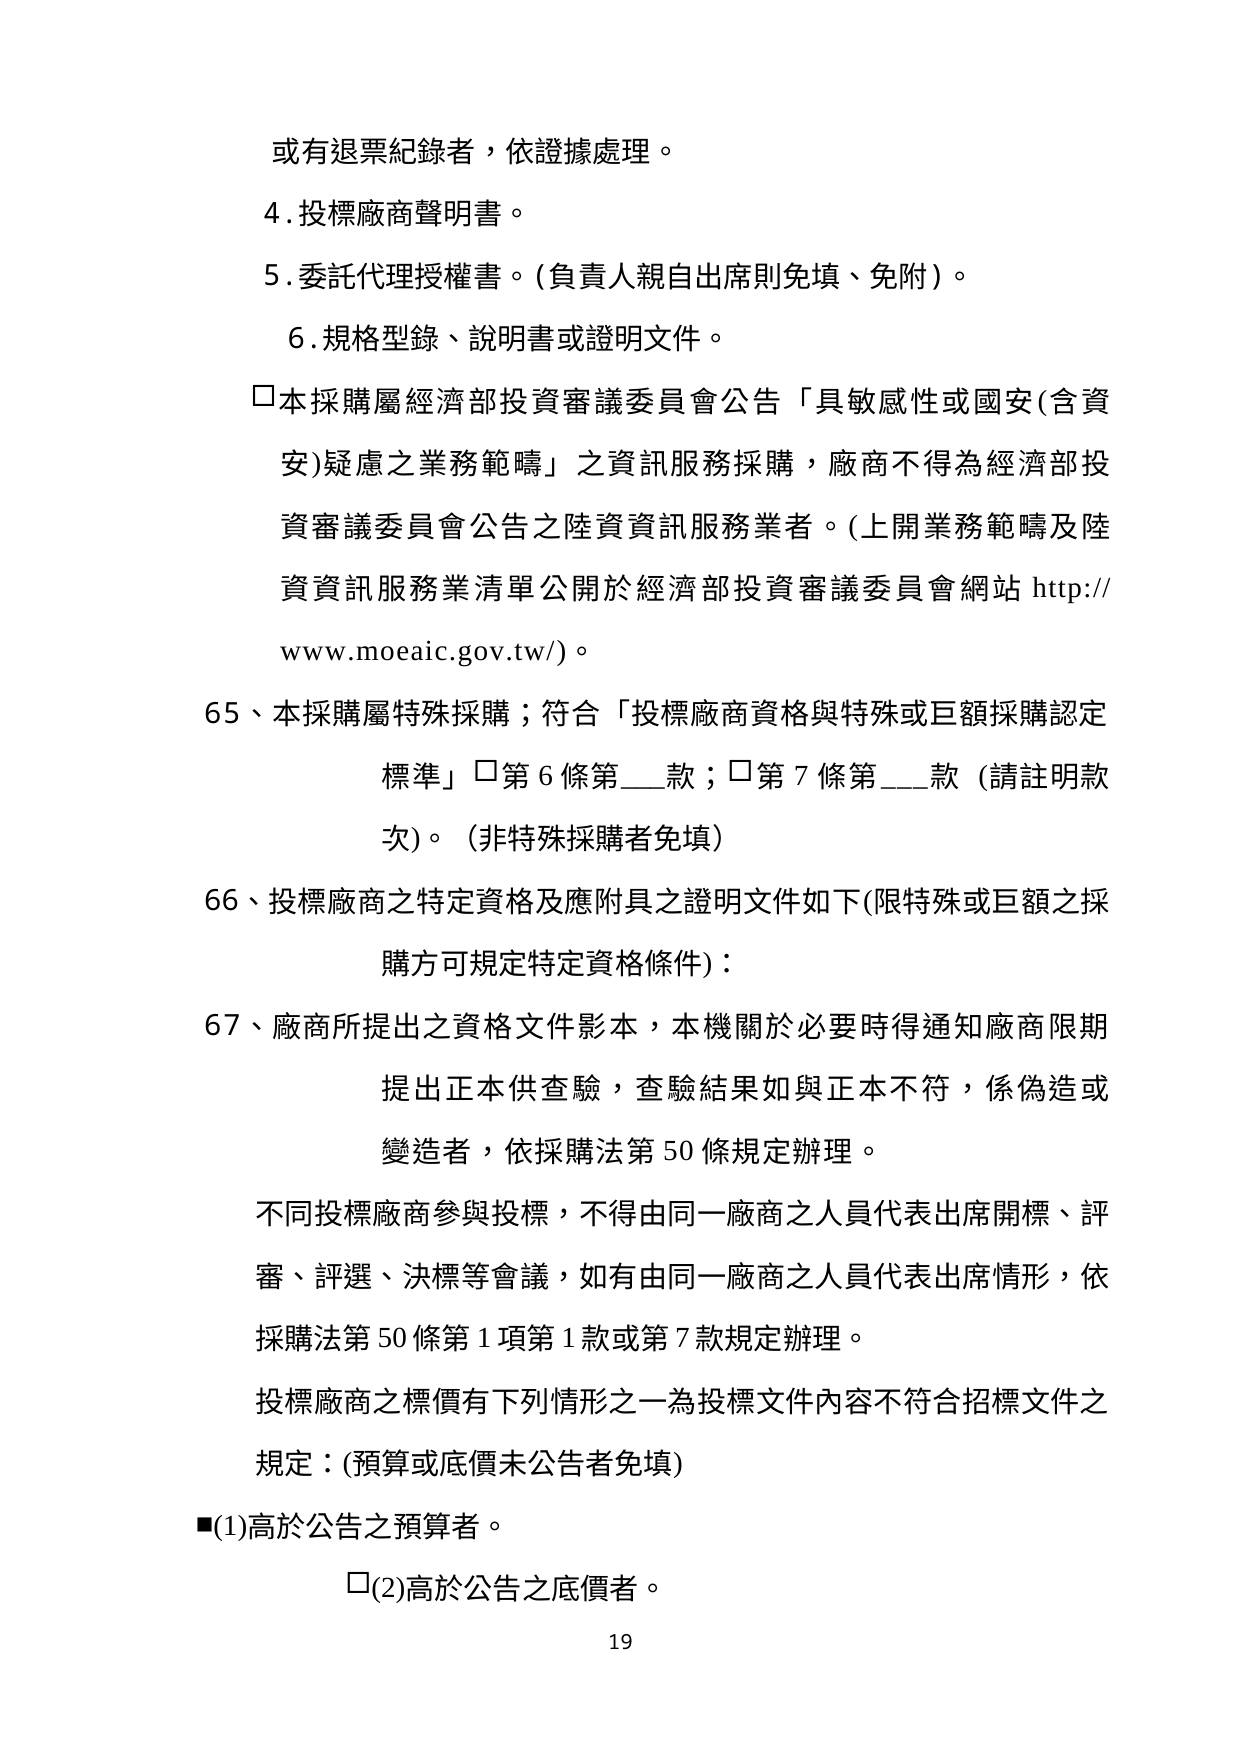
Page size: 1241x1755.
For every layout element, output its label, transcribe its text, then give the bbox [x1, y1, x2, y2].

text 4.投標廠商聲明書。 [263, 170, 1110, 233]
list 廠商所提出之資格文件影本，本機關於必要時得通知廠商限期提出正本供查驗，查驗結果如與正本不符，係偽造或變造者，依採購法第50條規定辦理。 [204, 983, 1110, 1170]
text ■(1)高於公告之預算者。 [130, 1483, 1110, 1545]
list 本採購屬特殊採購；符合「投標廠商資格與特殊或巨額採購認定標準」第6條第___款；第7條第___款 (請註明款次)。（非特殊採購者免填） [204, 670, 1110, 858]
text 5.委託代理授權書。(負責人親自出席則免填、免附)。 [263, 233, 1110, 295]
text 或有退票紀錄者，依證據處理。 [272, 108, 1110, 170]
list 投標廠商之特定資格及應附具之證明文件如下(限特殊或巨額之採購方可規定特定資格條件)： [204, 858, 1110, 983]
text 投標廠商之標價有下列情形之一為投標文件內容不符合招標文件之規定：(預算或底價未公告者免填) [255, 1358, 1110, 1483]
text 6.規格型錄、說明書或證明文件。 [130, 295, 1110, 358]
text (2)高於公告之底價者。 [287, 1545, 1110, 1608]
text 不同投標廠商參與投標，不得由同一廠商之人員代表出席開標、評審、評選、決標等會議，如有由同一廠商之人員代表出席情形，依採購法第50條第1項第1款或第7款規定辦理。 [255, 1170, 1110, 1358]
text 本採購屬經濟部投資審議委員會公告「具敏感性或國安(含資安)疑慮之業務範疇」之資訊服務採購，廠商不得為經濟部投資審議委員會公告之陸資資訊服務業者。(上開業務範疇及陸資資訊服務業清單公開於經濟部投資審議委員會網站http://www.moeaic.gov.tw/)。 [130, 358, 1110, 670]
